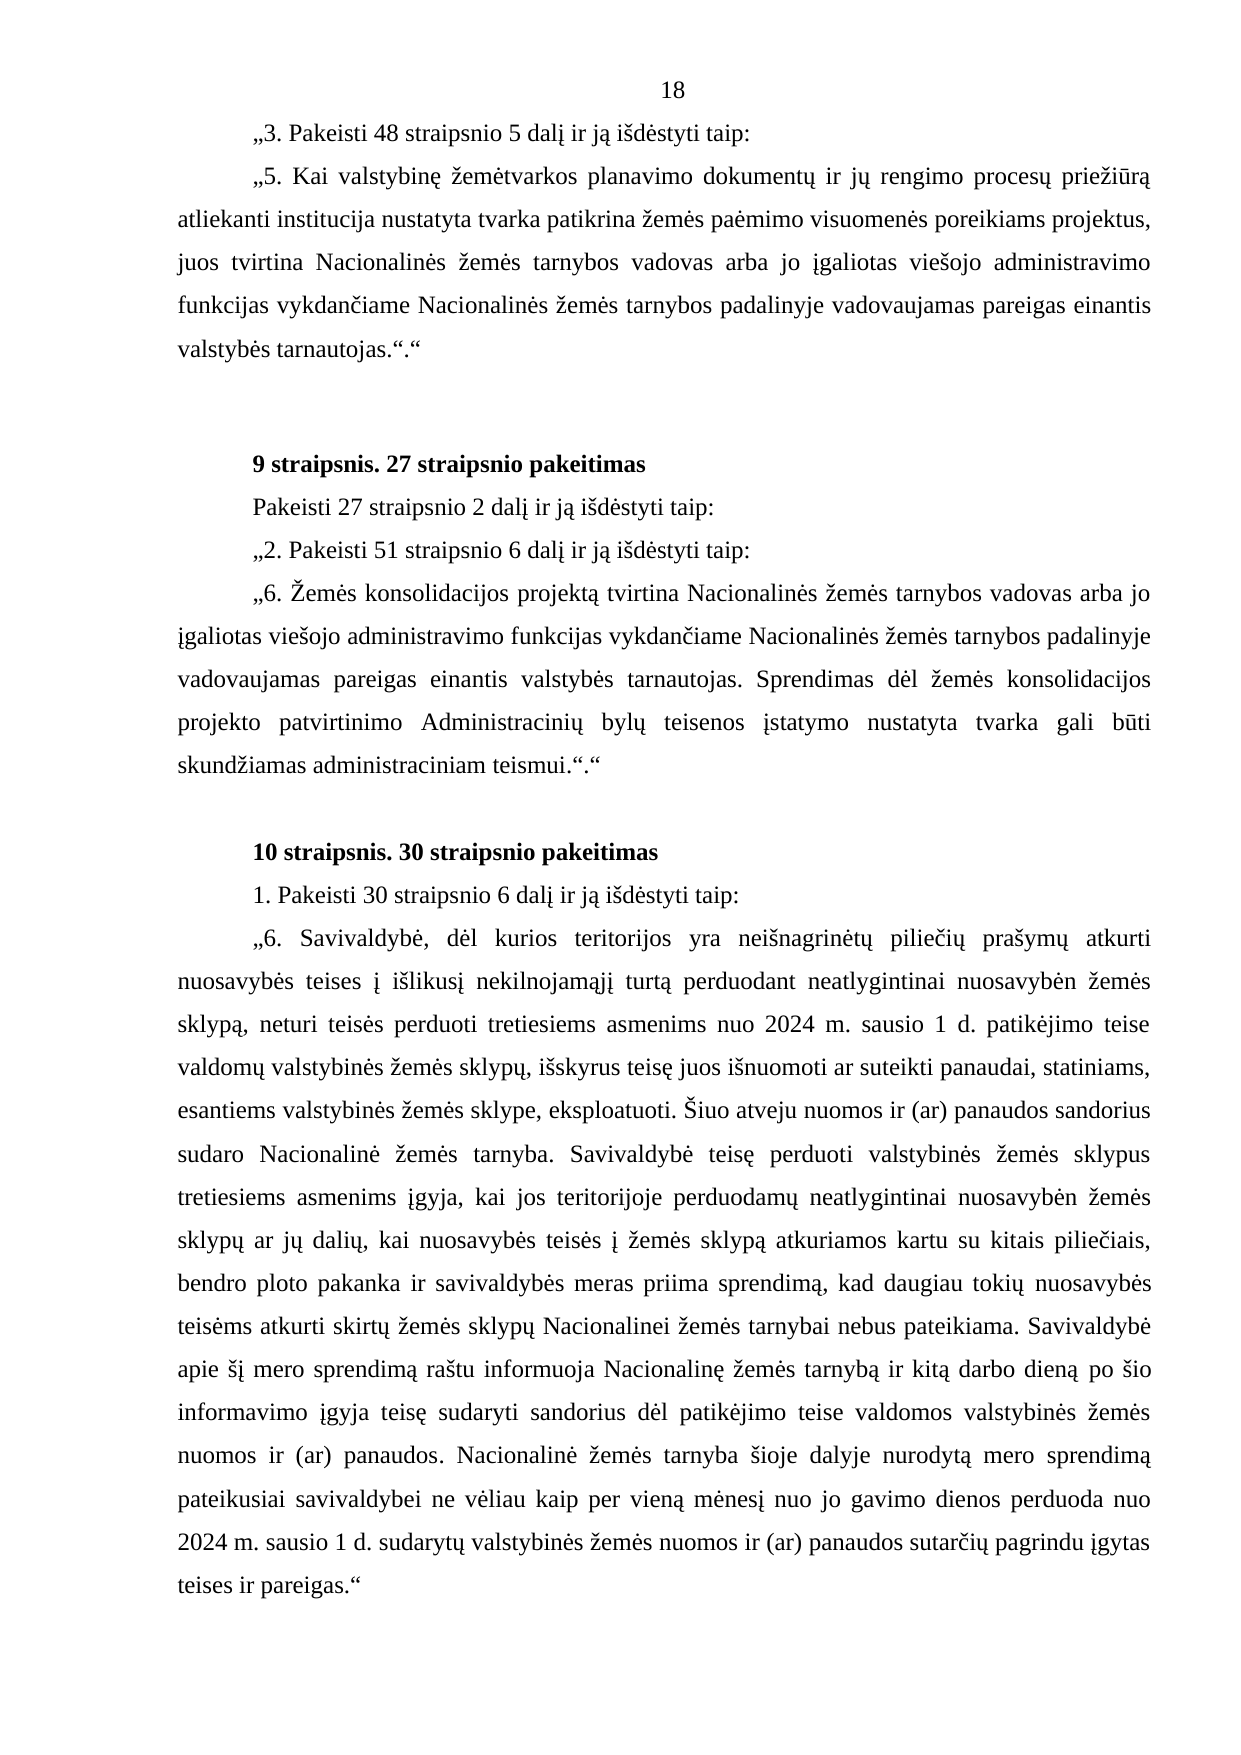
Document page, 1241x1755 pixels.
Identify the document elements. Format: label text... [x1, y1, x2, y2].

text „6. Žemės konsolidacijos projektą tvirtina Nacionalinės žemės tarnybos vadovas arba jo įgaliotas viešojo administravimo funkcijas vykdančiame Nacionalinės žemės tarnybos padalinyje vadovaujamas pareigas einantis valstybės tarnautojas. Sprendimas dėl žemės konsolidacijos projekto patvirtinimo Administracinių bylų teisenos įstatymo nustatyta tvarka gali būti skundžiamas administraciniam teismui.“.“ [177, 578, 1152, 779]
text „5. Kai valstybinę žemėtvarkos planavimo dokumentų ir jų rengimo procesų priežiūrą atliekanti institucija nustatyta tvarka patikrina žemės paėmimo visuomenės poreikiams projektus, juos tvirtina Nacionalinės žemės tarnybos vadovas arba jo įgaliotas viešojo administravimo funkcijas vykdančiame Nacionalinės žemės tarnybos padalinyje vadovaujamas pareigas einantis valstybės tarnautojas.“.“ [177, 161, 1152, 362]
text 10 straipsnis. 30 straipsnio pakeitimas [177, 837, 1152, 866]
text 9 straipsnis. 27 straipsnio pakeitimas [177, 449, 1152, 477]
text 1. Pakeisti 30 straipsnio 6 dalį ir ją išdėstyti taip: [177, 880, 1152, 909]
text Pakeisti 27 straipsnio 2 dalį ir ją išdėstyti taip: [177, 492, 1152, 521]
text „6. Savivaldybė, dėl kurios teritorijos yra neišnagrinėtų piliečių prašymų atkurti nuosavybės teises į išlikusį nekilnojamąjį turtą perduodant neatlygintinai nuosavybėn žemės sklypą, neturi teisės perduoti tretiesiems asmenims nuo 2024 m. sausio 1 d. patikėjimo teise valdomų valstybinės žemės sklypų, išskyrus teisę juos išnuomoti ar suteikti panaudai, statiniams, esantiems valstybinės žemės sklype, eksploatuoti. Šiuo atveju nuomos ir (ar) panaudos sandorius sudaro Nacionalinė žemės tarnyba. Savivaldybė teisę perduoti valstybinės žemės sklypus tretiesiems asmenims įgyja, kai jos teritorijoje perduodamų neatlygintinai nuosavybėn žemės sklypų ar jų dalių, kai nuosavybės teisės į žemės sklypą atkuriamos kartu su kitais piliečiais, bendro ploto pakanka ir savivaldybės meras priima sprendimą, kad daugiau tokių nuosavybės teisėms atkurti skirtų žemės sklypų Nacionalinei žemės tarnybai nebus pateikiama. Savivaldybė apie šį mero sprendimą raštu informuoja Nacionalinę žemės tarnybą ir kitą darbo dieną po šio informavimo įgyja teisę sudaryti sandorius dėl patikėjimo teise valdomos valstybinės žemės nuomos ir (ar) panaudos. Nacionalinė žemės tarnyba šioje dalyje nurodytą mero sprendimą pateikusiai savivaldybei ne vėliau kaip per vieną mėnesį nuo jo gavimo dienos perduoda nuo 2024 m. sausio 1 d. sudarytų valstybinės žemės nuomos ir (ar) panaudos sutarčių pagrindu įgytas teises ir pareigas.“ [177, 923, 1152, 1599]
text „3. Pakeisti 48 straipsnio 5 dalį ir ją išdėstyti taip: [177, 118, 1152, 147]
text „2. Pakeisti 51 straipsnio 6 dalį ir ją išdėstyti taip: [177, 535, 1152, 564]
